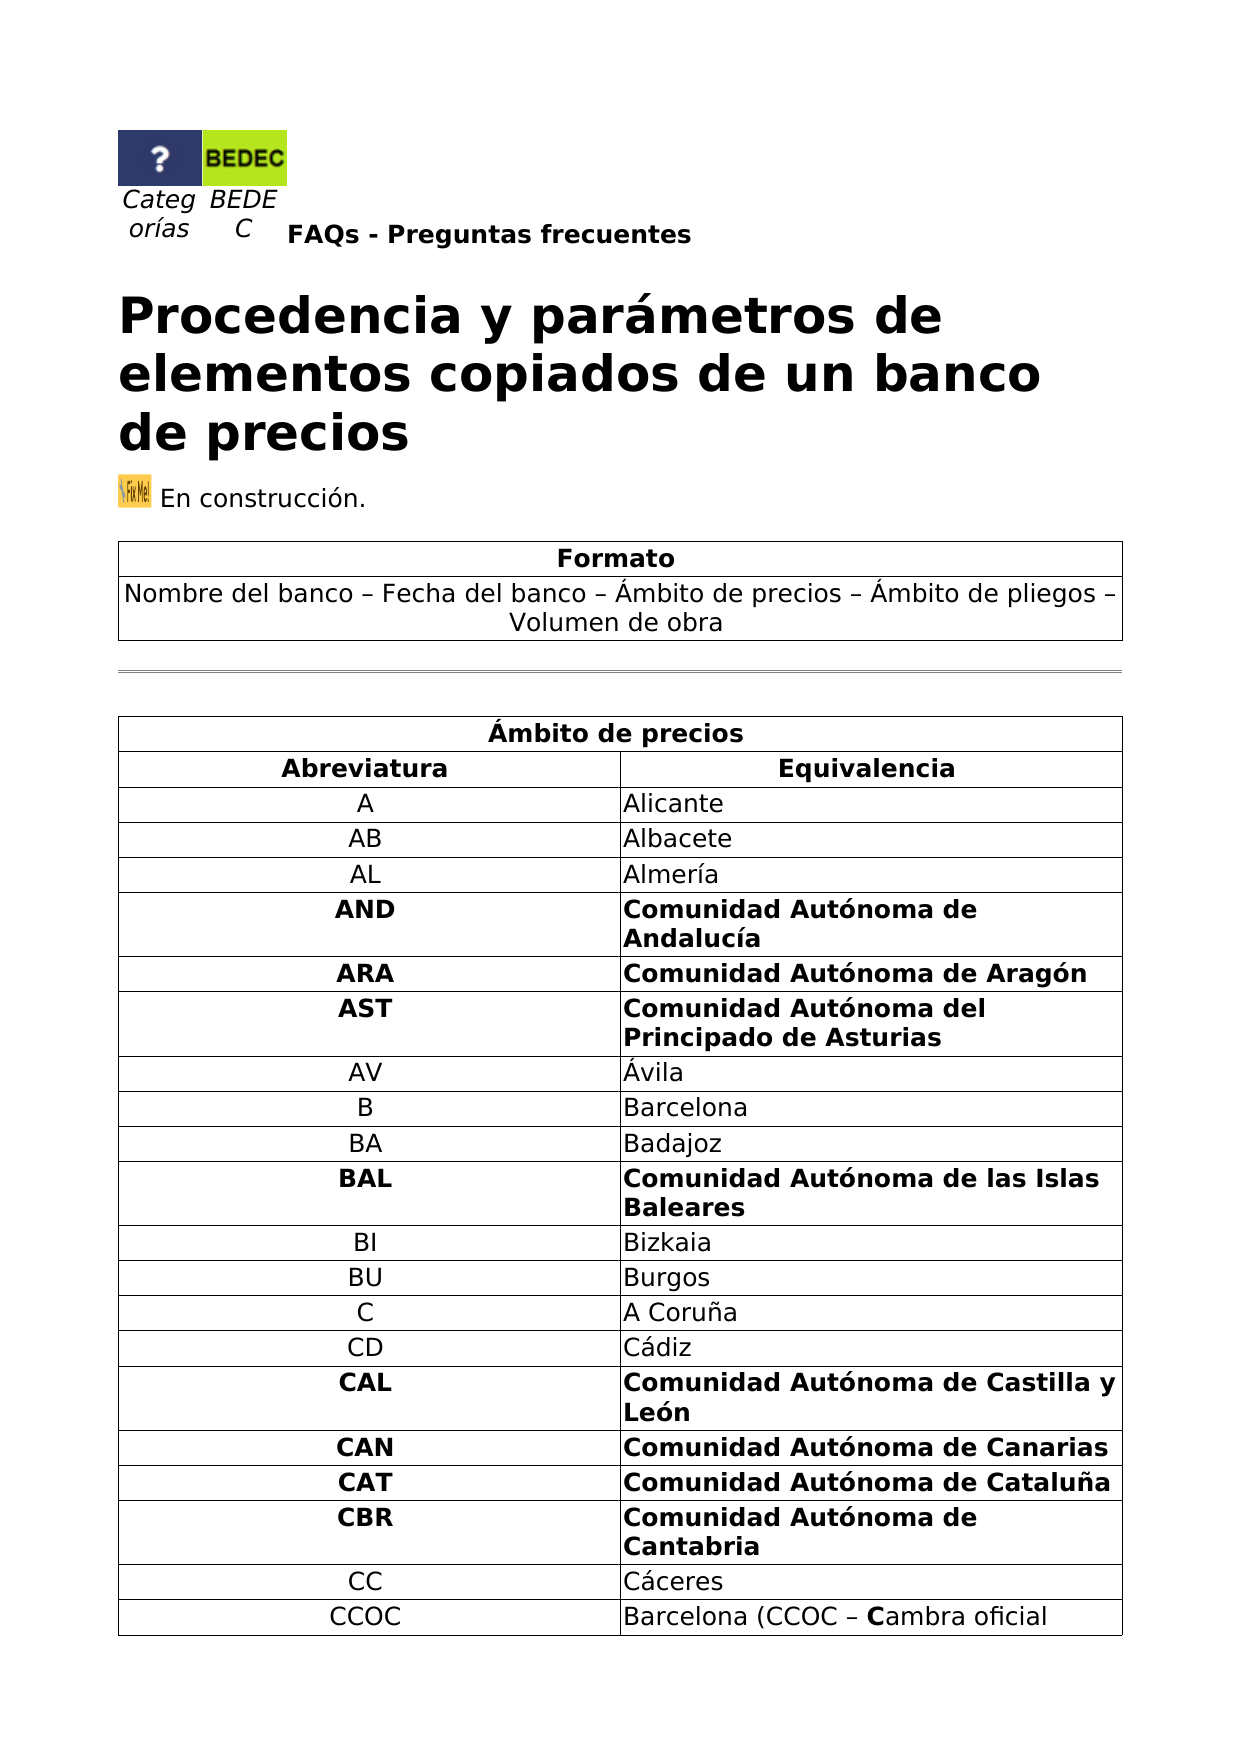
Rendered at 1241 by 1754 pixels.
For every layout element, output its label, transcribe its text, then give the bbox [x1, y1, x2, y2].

subtitle Procedencia y parámetros de elementos copiados de un banco de precios [118, 287, 1122, 462]
table_cell Burgos [621, 1261, 1122, 1295]
table_cell C [119, 1296, 620, 1330]
table_cell Comunidad Autónoma del Principado de Asturias [621, 992, 1122, 1056]
text FAQs - Preguntas frecuentes [118, 118, 1122, 249]
table_cell A [119, 788, 620, 822]
table_cell B [119, 1092, 620, 1126]
table_cell BU [119, 1261, 620, 1295]
table_header Formato [119, 542, 1122, 576]
table_cell CAT [119, 1466, 620, 1500]
table_cell Comunidad Autónoma de Castilla y León [621, 1367, 1122, 1430]
table_cell BI [119, 1226, 620, 1260]
table_cell Comunidad Autónoma de Canarias [621, 1431, 1122, 1465]
text Categorías [118, 186, 202, 244]
table_cell Bizkaia [621, 1226, 1122, 1260]
table_cell AV [119, 1057, 620, 1091]
table_cell A Coruña [621, 1296, 1122, 1330]
table_cell CCOC [119, 1600, 620, 1634]
table_cell BAL [119, 1162, 620, 1225]
table_header Ámbito de precios [119, 717, 1122, 751]
table_cell Equivalencia [621, 752, 1122, 787]
table_cell BA [119, 1127, 620, 1161]
table_cell Comunidad Autónoma de Andalucía [621, 893, 1122, 956]
table_cell AST [119, 992, 620, 1056]
text BEDEC [202, 186, 287, 244]
table_cell CC [119, 1565, 620, 1599]
table_cell AND [119, 893, 620, 956]
table_cell Ávila [621, 1057, 1122, 1091]
table_cell AL [119, 858, 620, 892]
table_cell AB [119, 823, 620, 857]
table_cell Barcelona [621, 1092, 1122, 1126]
picture [118, 130, 287, 186]
table_cell Cáceres [621, 1565, 1122, 1599]
table_cell Abreviatura [119, 752, 620, 787]
text En construcción. [118, 474, 1122, 514]
table_cell CBR [119, 1501, 620, 1564]
table_cell Barcelona (CCOC – Cambra oficial [621, 1600, 1122, 1634]
table_cell Cádiz [621, 1331, 1122, 1366]
table_cell Badajoz [621, 1127, 1122, 1161]
table_cell Alicante [621, 788, 1122, 822]
table_cell CAN [119, 1431, 620, 1465]
table_cell Nombre del banco – Fecha del banco – Ámbito de precios – Ámbito de pliegos – Volumen de obra [119, 577, 1122, 640]
table_cell Albacete [621, 823, 1122, 857]
table_cell Comunidad Autónoma de las Islas Baleares [621, 1162, 1122, 1225]
table_cell Comunidad Autónoma de Cantabria [621, 1501, 1122, 1564]
table_cell ARA [119, 957, 620, 991]
table_cell Almería [621, 858, 1122, 892]
table_cell Comunidad Autónoma de Cataluña [621, 1466, 1122, 1500]
table_cell CD [119, 1331, 620, 1366]
table_cell CAL [119, 1367, 620, 1430]
table_cell Comunidad Autónoma de Aragón [621, 957, 1122, 991]
